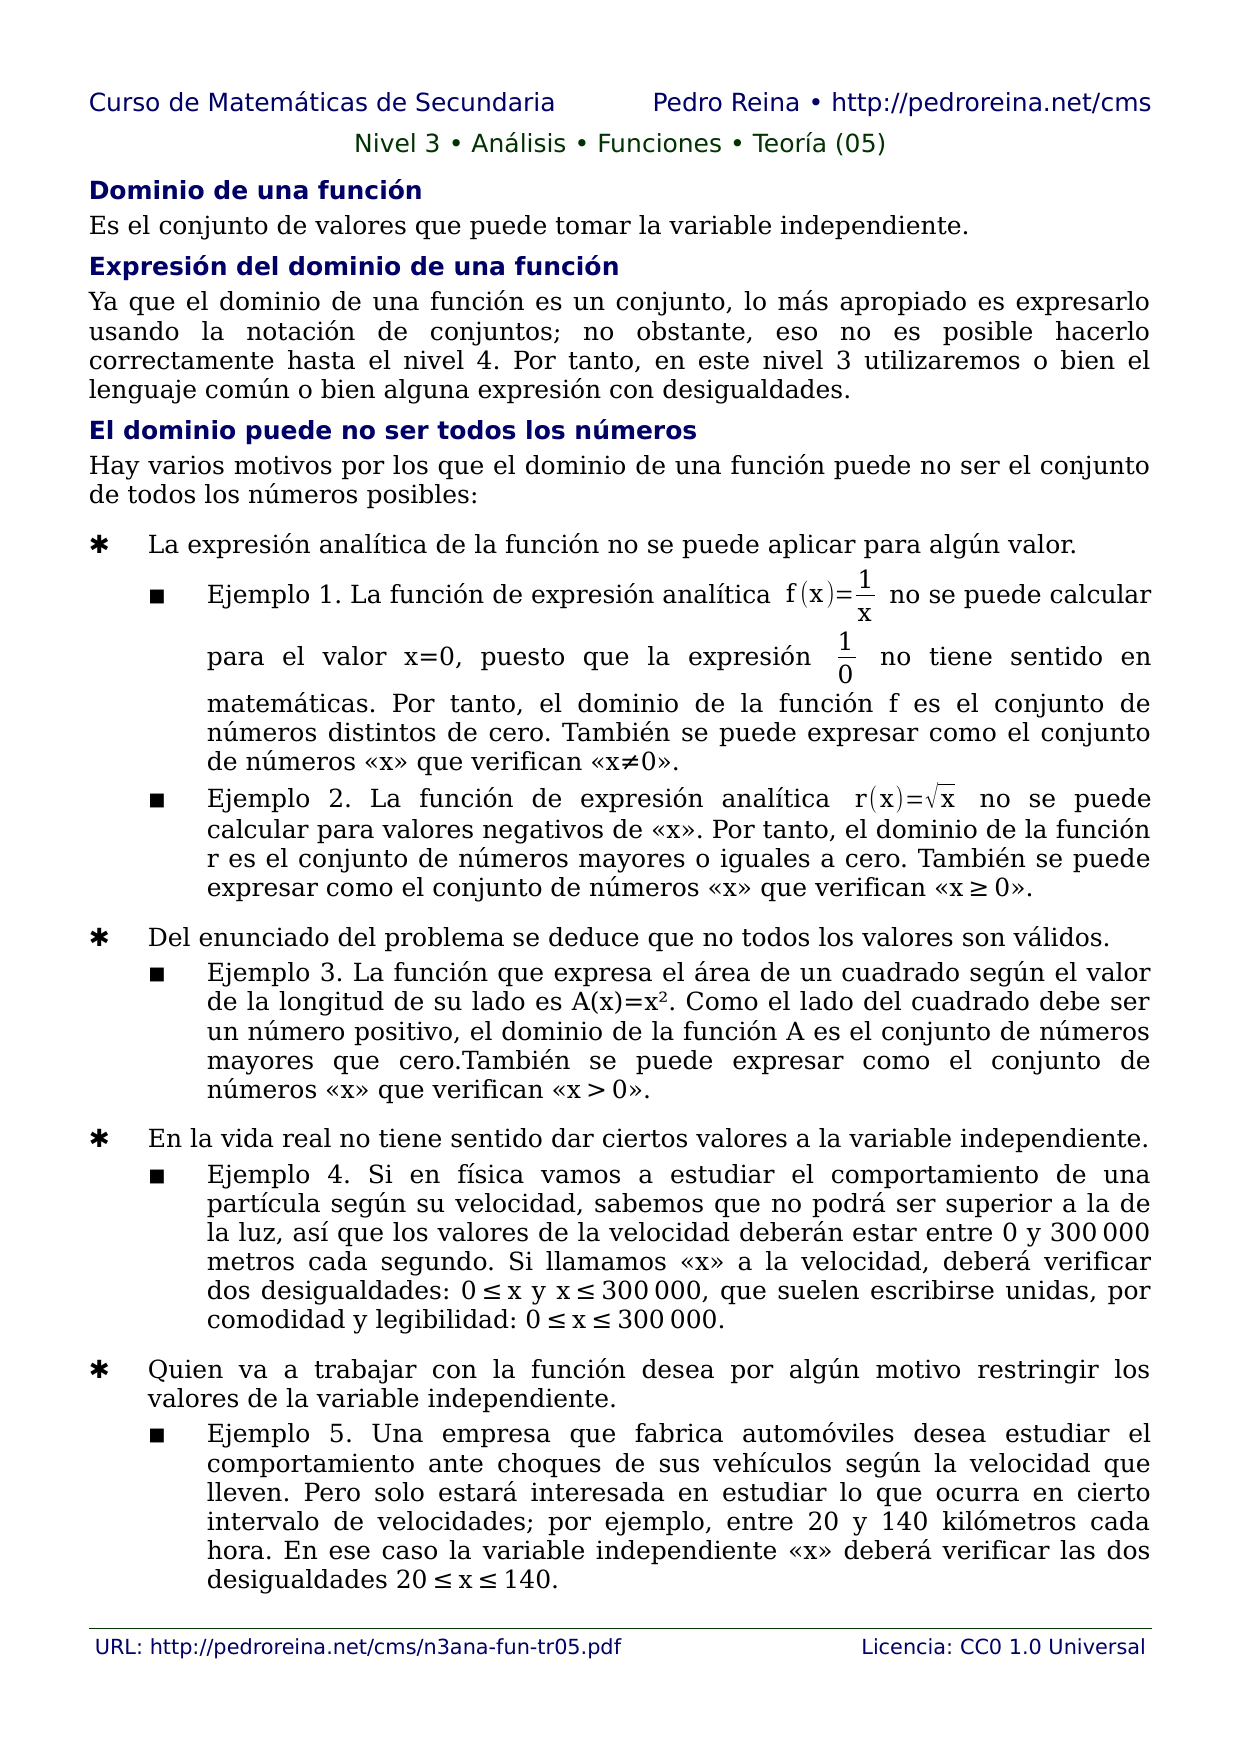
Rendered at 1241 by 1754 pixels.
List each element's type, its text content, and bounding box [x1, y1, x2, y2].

list Ejemplo 2. La función de expresión analítica no se puede calcular para valores negativos de «x». Por tanto, el dominio de la función r es el conjunto de números mayores o iguales a cero. También se puede expresar como el conjunto de números «x» que verifican «x ≥ 0». [148, 782, 1152, 903]
text Es el conjunto de valores que puede tomar la variable independiente. [88, 211, 1152, 241]
list Ejemplo 4. Si en física vamos a estudiar el comportamiento de una partícula según su velocidad, sabemos que no podrá ser superior a la de la luz, así que los valores de la velocidad deberán estar entre 0 y 300 000 metros cada segundo. Si llamamos «x» a la velocidad, deberá verificar dos desigualdades: 0 ≤ x y x ≤ 300 000, que suelen escribirse unidas, por comodidad y legibilidad: 0 ≤ x ≤ 300 000. [148, 1160, 1152, 1335]
text Ya que el dominio de una función es un conjunto, lo más apropiado es expresarlo usando la notación de conjuntos; no obstante, eso no es posible hacerlo correctamente hasta el nivel 4. Por tanto, en este nivel 3 utilizaremos o bien el lenguaje común o bien alguna expresión con desigualdades. [88, 288, 1152, 404]
list Ejemplo 5. Una empresa que fabrica automóviles desea estudiar el comportamiento ante choques de sus vehículos según la velocidad que lleven. Pero solo estará interesada en estudiar lo que ocurra en cierto intervalo de velocidades; por ejemplo, entre 20 y 140 kilómetros cada hora. En ese caso la variable independiente «x» deberá verificar las dos desigualdades 20 ≤ x ≤ 140. [148, 1419, 1152, 1594]
list Quien va a trabajar con la función desea por algún motivo restringir los valores de la variable independiente. [88, 1355, 1152, 1414]
list Ejemplo 3. La función que expresa el área de un cuadrado según el valor de la longitud de su lado es A(x)=x². Como el lado del cuadrado debe ser un número positivo, el dominio de la función A es el conjunto de números mayores que cero.También se puede expresar como el conjunto de números «x» que verifican «x > 0». [148, 958, 1152, 1104]
text Dominio de una función [88, 176, 1152, 206]
text Expresión del dominio de una función [88, 252, 1152, 282]
list En la vida real no tiene sentido dar ciertos valores a la variable independiente. [88, 1125, 1152, 1154]
text Curso de Matemáticas de Secundaria Pedro Reina • http://pedroreina.net/cms [88, 88, 1152, 118]
text Hay varios motivos por los que el dominio de una función puede no ser el conjunto de todos los números posibles: [88, 451, 1152, 509]
text Nivel 3 • Análisis • Funciones • Teoría (05) [88, 129, 1152, 159]
text El dominio puede no ser todos los números [88, 416, 1152, 445]
list La expresión analítica de la función no se puede aplicar para algún valor. [88, 530, 1152, 559]
list Ejemplo 1. La función de expresión analítica no se puede calcular para el valor x=0, puesto que la expresión no tiene sentido en matemáticas. Por tanto, el dominio de la función f es el conjunto de números distintos de cero. También se puede expresar como el conjunto de números «x» que verifican «x≠0». [148, 565, 1152, 776]
list Del enunciado del problema se deduce que no todos los valores son válidos. [88, 923, 1152, 952]
